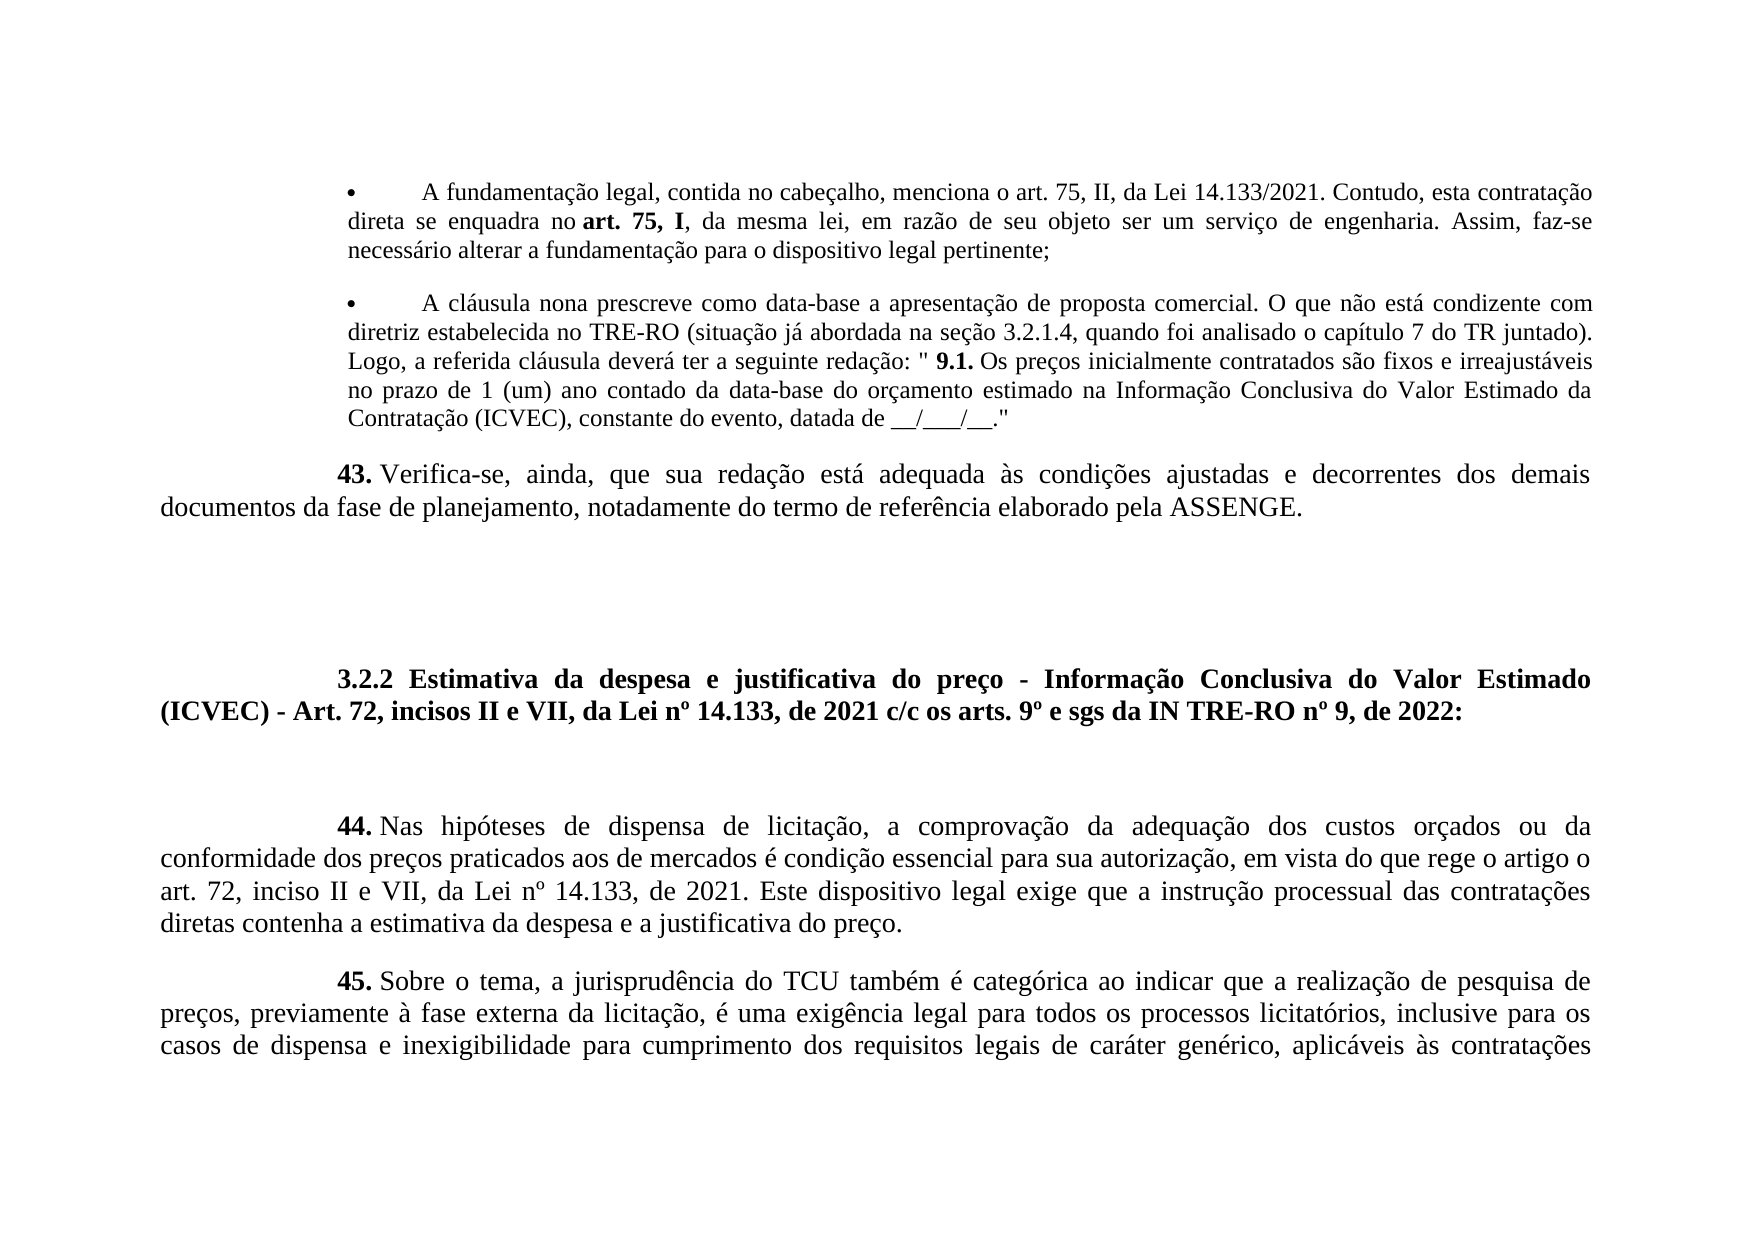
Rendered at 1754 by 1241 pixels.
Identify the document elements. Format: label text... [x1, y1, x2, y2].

text 45. Sobre o tema, a jurisprudência do TCU também é categórica ao indicar que a realização de pesquisa de preços, previamente à fase externa da licitação, é uma exigência legal para todos os processos licitatórios, inclusive para os casos de dispensa e inexigibilidade para cumprimento dos requisitos legais de caráter genérico, aplicáveis às contratações [160, 963, 1594, 1061]
list A cláusula nona prescreve como data-base a apresentação de proposta comercial. O que não está condizente com diretriz estabelecida no TRE-RO (situação já abordada na seção 3.2.1.4, quando foi analisado o capítulo 7 do TR juntado). Logo, a referida cláusula deverá ter a seguinte redação: " 9.1. Os preços inicialmente contratados são fixos e irreajustáveis no prazo de 1 (um) ano contado da data-base do orçamento estimado na Informação Conclusiva do Valor Estimado da Contratação (ICVEC), constante do evento, datada de __/___/__." [348, 288, 1594, 432]
text 3.2.2 Estimativa da despesa e justificativa do preço - Informação Conclusiva do Valor Estimado (ICVEC) - Art. 72, incisos II e VII, da Lei nº 14.133, de 2021 c/c os arts. 9º e sgs da IN TRE-RO nº 9, de 2022: [160, 662, 1594, 727]
text 44. Nas hipóteses de dispensa de licitação, a comprovação da adequação dos custos orçados ou da conformidade dos preços praticados aos de mercados é condição essencial para sua autorização, em vista do que rege o artigo o art. 72, inciso II e VII, da Lei nº 14.133, de 2021. Este dispositivo legal exige que a instrução processual das contratações diretas contenha a estimativa da despesa e a justificativa do preço. [160, 809, 1594, 938]
list A fundamentação legal, contida no cabeçalho, menciona o art. 75, II, da Lei 14.133/2021. Contudo, esta contratação direta se enquadra no art. 75, I, da mesma lei, em razão de seu objeto ser um serviço de engenharia. Assim, faz-se necessário alterar a fundamentação para o dispositivo legal pertinente; [348, 177, 1594, 263]
text 43. Verifica-se, ainda, que sua redação está adequada às condições ajustadas e decorrentes dos demais documentos da fase de planejamento, notadamente do termo de referência elaborado pela ASSENGE. [160, 457, 1594, 522]
